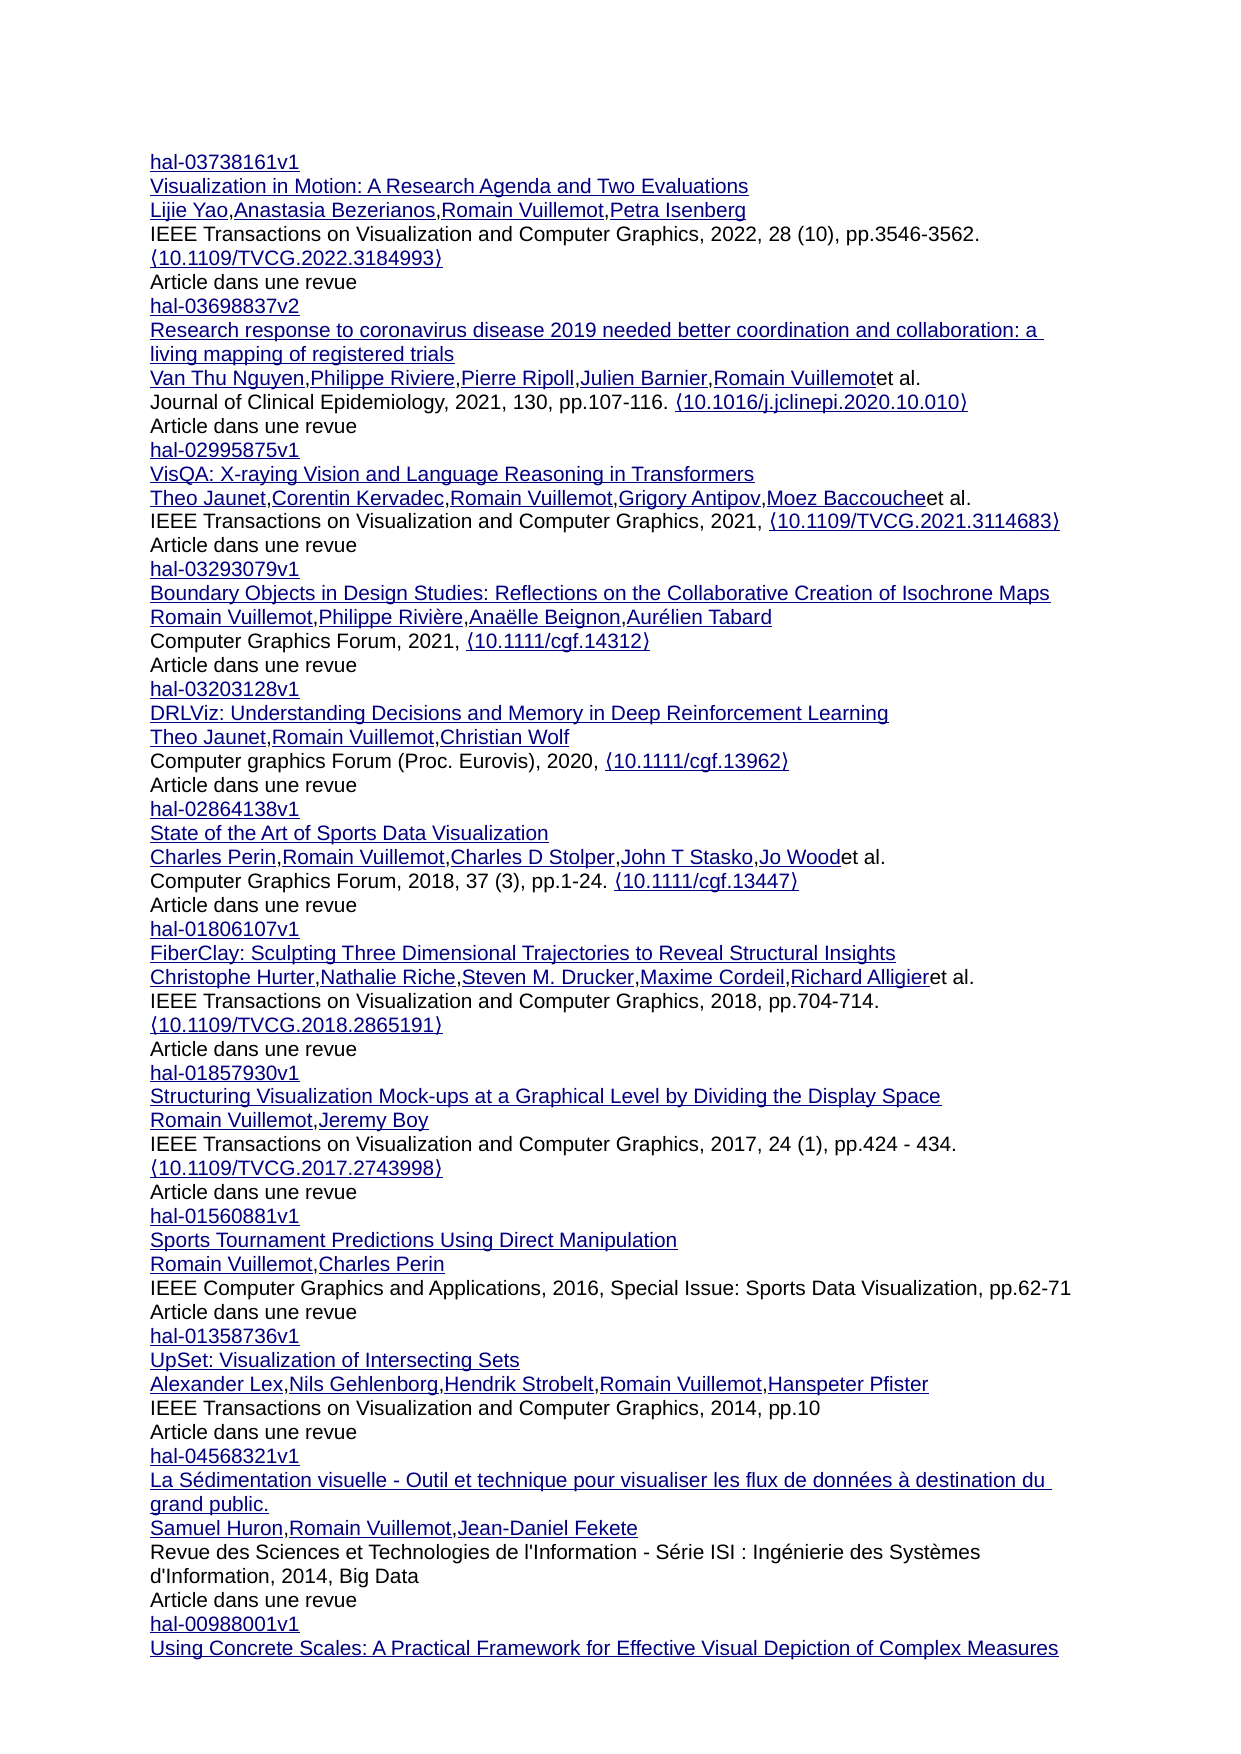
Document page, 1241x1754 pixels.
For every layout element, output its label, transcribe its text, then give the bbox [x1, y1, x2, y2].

table_cell La Sédimentation visuelle - Outil et technique pour visualiser les flux de données à destination du grand public. Samuel Huron,Romain Vuillemot,Jean-Daniel Fekete Revue des Sciences et Technologies de l'Information - Série ISI : Ingénierie des Systèmes d'Information, 2014, Big Data Article dans une revue hal-00988001v1 [150, 1468, 1090, 1635]
table_cell State of the Art of Sports Data Visualization Charles Perin,Romain Vuillemot,Charles D Stolper,John T Stasko,Jo Woodet al. Computer Graphics Forum, 2018, 37 (3), pp.1-24. ⟨10.1111/cgf.13447⟩ Article dans une revue hal-01806107v1 [150, 821, 1090, 941]
table_cell Research response to coronavirus disease 2019 needed better coordination and collaboration: a living mapping of registered trials Van Thu Nguyen,Philippe Riviere,Pierre Ripoll,Julien Barnier,Romain Vuillemotet al. Journal of Clinical Epidemiology, 2021, 130, pp.107-116. ⟨10.1016/j.jclinepi.2020.10.010⟩ Article dans une revue hal-02995875v1 [150, 318, 1090, 461]
table_cell hal-03738161v1 [150, 150, 1090, 174]
table_cell VisQA: X-raying Vision and Language Reasoning in Transformers Theo Jaunet,Corentin Kervadec,Romain Vuillemot,Grigory Antipov,Moez Baccoucheet al. IEEE Transactions on Visualization and Computer Graphics, 2021, ⟨10.1109/TVCG.2021.3114683⟩ Article dans une revue hal-03293079v1 [150, 461, 1090, 581]
table_cell Sports Tournament Predictions Using Direct Manipulation Romain Vuillemot,Charles Perin IEEE Computer Graphics and Applications, 2016, Special Issue: Sports Data Visualization, pp.62-71 Article dans une revue hal-01358736v1 [150, 1228, 1090, 1348]
table_cell Structuring Visualization Mock-ups at a Graphical Level by Dividing the Display Space Romain Vuillemot,Jeremy Boy IEEE Transactions on Visualization and Computer Graphics, 2017, 24 (1), pp.424 - 434. ⟨10.1109/TVCG.2017.2743998⟩ Article dans une revue hal-01560881v1 [150, 1084, 1090, 1228]
table_cell UpSet: Visualization of Intersecting Sets Alexander Lex,Nils Gehlenborg,Hendrik Strobelt,Romain Vuillemot,Hanspeter Pfister IEEE Transactions on Visualization and Computer Graphics, 2014, pp.10 Article dans une revue hal-04568321v1 [150, 1348, 1090, 1468]
table_cell FiberClay: Sculpting Three Dimensional Trajectories to Reveal Structural Insights Christophe Hurter,Nathalie Riche,Steven M. Drucker,Maxime Cordeil,Richard Alligieret al. IEEE Transactions on Visualization and Computer Graphics, 2018, pp.704-714. ⟨10.1109/TVCG.2018.2865191⟩ Article dans une revue hal-01857930v1 [150, 941, 1090, 1084]
table_cell Visualization in Motion: A Research Agenda and Two Evaluations Lijie Yao,Anastasia Bezerianos,Romain Vuillemot,Petra Isenberg IEEE Transactions on Visualization and Computer Graphics, 2022, 28 (10), pp.3546-3562. ⟨10.1109/TVCG.2022.3184993⟩ Article dans une revue hal-03698837v2 [150, 174, 1090, 318]
table_cell DRLViz: Understanding Decisions and Memory in Deep Reinforcement Learning Theo Jaunet,Romain Vuillemot,Christian Wolf Computer graphics Forum (Proc. Eurovis), 2020, ⟨10.1111/cgf.13962⟩ Article dans une revue hal-02864138v1 [150, 701, 1090, 821]
table_cell Using Concrete Scales: A Practical Framework for Effective Visual Depiction of Complex Measures [150, 1635, 1090, 1659]
table_cell Boundary Objects in Design Studies: Reflections on the Collaborative Creation of Isochrone Maps Romain Vuillemot,Philippe Rivière,Anaëlle Beignon,Aurélien Tabard Computer Graphics Forum, 2021, ⟨10.1111/cgf.14312⟩ Article dans une revue hal-03203128v1 [150, 581, 1090, 701]
